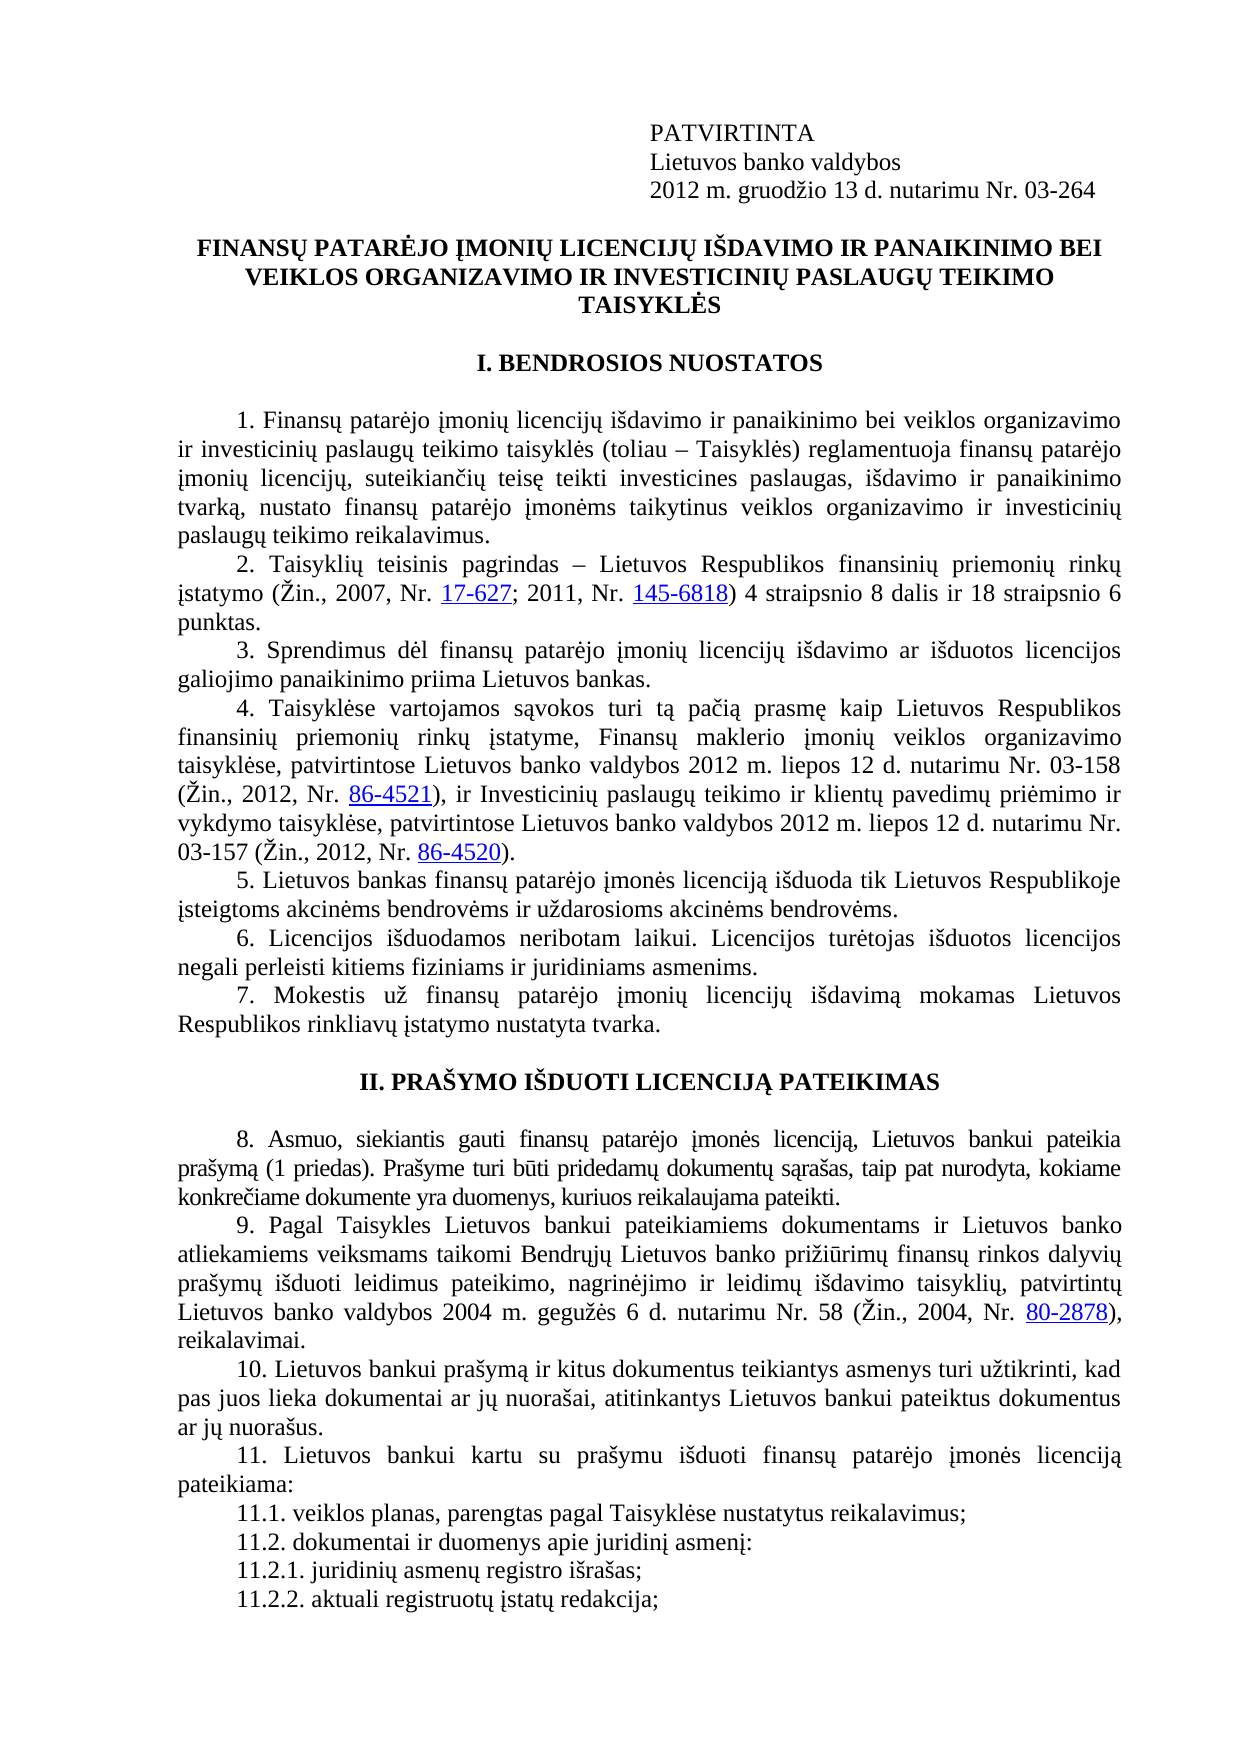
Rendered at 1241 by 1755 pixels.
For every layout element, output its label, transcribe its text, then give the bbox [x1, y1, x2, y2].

text 2012 m. gruodžio 13 d. nutarimu Nr. 03-264 [649, 176, 1122, 204]
text Lietuvos banko valdybos [649, 147, 1122, 176]
text 9. Pagal Taisykles Lietuvos bankui pateikiamiems dokumentams ir Lietuvos banko atliekamiems veiksmams taikomi Bendrųjų Lietuvos banko prižiūrimų finansų rinkos dalyvių prašymų išduoti leidimus pateikimo, nagrinėjimo ir leidimų išdavimo taisyklių, patvirtintų Lietuvos banko valdybos 2004 m. gegužės 6 d. nutarimu Nr. 58 (Žin., 2004, Nr. 80-2878), reikalavimai. [177, 1211, 1122, 1354]
text 3. Sprendimus dėl finansų patarėjo įmonių licencijų išdavimo ar išduotos licencijos galiojimo panaikinimo priima Lietuvos bankas. [177, 636, 1122, 693]
text 11.2.2. aktuali registruotų įstatų redakcija; [177, 1584, 1122, 1613]
text I. BENDROSIOS NUOSTATOS [177, 348, 1122, 377]
text 6. Licencijos išduodamos neribotam laikui. Licencijos turėtojas išduotos licencijos negali perleisti kitiems fiziniams ir juridiniams asmenims. [177, 923, 1122, 981]
text 11.2. dokumentai ir duomenys apie juridinį asmenį: [177, 1527, 1122, 1556]
text 10. Lietuvos bankui prašymą ir kitus dokumentus teikiantys asmenys turi užtikrinti, kad pas juos lieka dokumentai ar jų nuorašai, atitinkantys Lietuvos bankui pateiktus dokumentus ar jų nuorašus. [177, 1354, 1122, 1441]
text 11. Lietuvos bankui kartu su prašymu išduoti finansų patarėjo įmonės licenciją pateikiama: [177, 1441, 1122, 1498]
text 2. Taisyklių teisinis pagrindas – Lietuvos Respublikos finansinių priemonių rinkų įstatymo (Žin., 2007, Nr. 17-627; 2011, Nr. 145-6818) 4 straipsnio 8 dalis ir 18 straipsnio 6 punktas. [177, 549, 1122, 636]
text 7. Mokestis už finansų patarėjo įmonių licencijų išdavimą mokamas Lietuvos Respublikos rinkliavų įstatymo nustatyta tvarka. [177, 981, 1122, 1038]
text PATVIRTINTA [649, 118, 1122, 147]
text FINANSŲ PATARĖJO įmonių licencijų išdavimo ir panaikinimo bei veiklos organizavimo ir investicinių paslaugų teikimo taisyklės [177, 233, 1122, 319]
text 11.2.1. juridinių asmenų registro išrašas; [177, 1556, 1122, 1584]
text 8. Asmuo, siekiantis gauti finansų patarėjo įmonės licenciją, Lietuvos bankui pateikia prašymą (1 priedas). Prašyme turi būti pridedamų dokumentų sąrašas, taip pat nurodyta, kokiame konkrečiame dokumente yra duomenys, kuriuos reikalaujama pateikti. [177, 1124, 1122, 1211]
text 4. Taisyklėse vartojamos sąvokos turi tą pačią prasmę kaip Lietuvos Respublikos finansinių priemonių rinkų įstatyme, Finansų maklerio įmonių veiklos organizavimo taisyklėse, patvirtintose Lietuvos banko valdybos 2012 m. liepos 12 d. nutarimu Nr. 03-158 (Žin., 2012, Nr. 86-4521), ir Investicinių paslaugų teikimo ir klientų pavedimų priėmimo ir vykdymo taisyklėse, patvirtintose Lietuvos banko valdybos 2012 m. liepos 12 d. nutarimu Nr. 03-157 (Žin., 2012, Nr. 86-4520). [177, 693, 1122, 866]
text 11.1. veiklos planas, parengtas pagal Taisyklėse nustatytus reikalavimus; [177, 1498, 1122, 1527]
text II. PRAŠYMO IŠDUOTI LICENCIJĄ PATEIKIMAS [177, 1067, 1122, 1096]
text 1. Finansų patarėjo įmonių licencijų išdavimo ir panaikinimo bei veiklos organizavimo ir investicinių paslaugų teikimo taisyklės (toliau – Taisyklės) reglamentuoja finansų patarėjo įmonių licencijų, suteikiančių teisę teikti investicines paslaugas, išdavimo ir panaikinimo tvarką, nustato finansų patarėjo įmonėms taikytinus veiklos organizavimo ir investicinių paslaugų teikimo reikalavimus. [177, 406, 1122, 549]
text 5. Lietuvos bankas finansų patarėjo įmonės licenciją išduoda tik Lietuvos Respublikoje įsteigtoms akcinėms bendrovėms ir uždarosioms akcinėms bendrovėms. [177, 866, 1122, 923]
